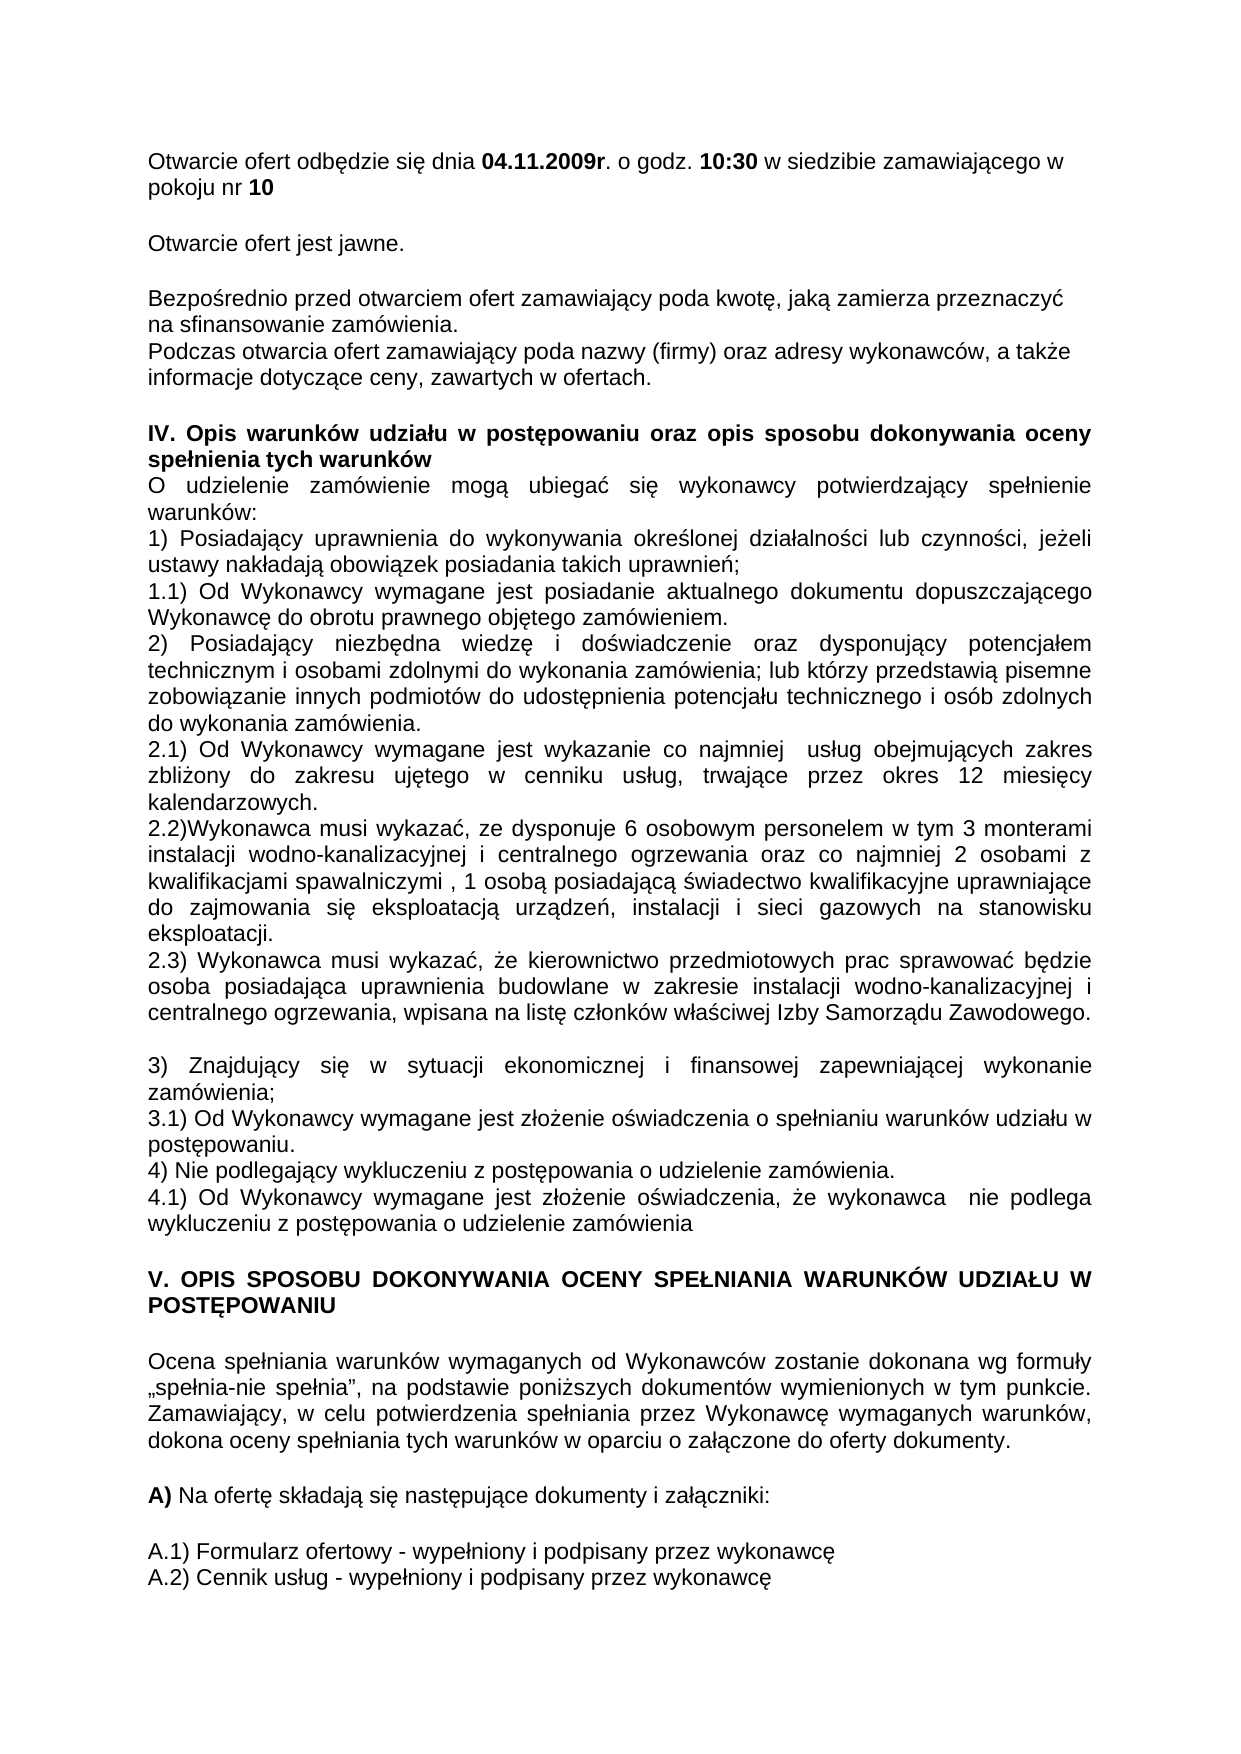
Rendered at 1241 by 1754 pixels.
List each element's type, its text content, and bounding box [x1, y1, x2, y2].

text A.2) Cennik usług - wypełniony i podpisany przez wykonawcę [148, 1564, 1092, 1590]
text A) Na ofertę składają się następujące dokumenty i załączniki: [148, 1482, 1092, 1508]
text 2.2)Wykonawca musi wykazać, ze dysponuje 6 osobowym personelem w tym 3 monterami instalacji wodno-kanalizacyjnej i centralnego ogrzewania oraz co najmniej 2 osobami z kwalifikacjami spawalniczymi , 1 osobą posiadającą świadectwo kwalifikacyjne uprawniające do zajmowania się eksploatacją urządzeń, instalacji i sieci gazowych na stanowisku eksploatacji. [148, 815, 1092, 947]
text 3) Znajdujący się w sytuacji ekonomicznej i finansowej zapewniającej wykonanie zamówienia; [148, 1052, 1092, 1105]
text 4) Nie podlegający wykluczeniu z postępowania o udzielenie zamówienia. [148, 1157, 1092, 1184]
text Bezpośrednio przed otwarciem ofert zamawiający poda kwotę, jaką zamierza przeznaczyć na sfinansowanie zamówienia. Podczas otwarcia ofert zamawiający poda nazwy (firmy) oraz adresy wykonawców, a także informacje dotyczące ceny, zawartych w ofertach. [148, 285, 1092, 390]
text 4.1) Od Wykonawcy wymagane jest złożenie oświadczenia, że wykonawca nie podlega wykluczeniu z postępowania o udzielenie zamówienia [148, 1184, 1092, 1237]
text 3.1) Od Wykonawcy wymagane jest złożenie oświadczenia o spełnianiu warunków udziału w postępowaniu. [148, 1105, 1092, 1157]
text 2) Posiadający niezbędna wiedzę i doświadczenie oraz dysponujący potencjałem technicznym i osobami zdolnymi do wykonania zamówienia; lub którzy przedstawią pisemne zobowiązanie innych podmiotów do udostępnienia potencjału technicznego i osób zdolnych do wykonania zamówienia. [148, 630, 1092, 736]
text IV. Opis warunków udziału w postępowaniu oraz opis sposobu dokonywania oceny spełnienia tych warunków [148, 419, 1092, 472]
text 2.3) Wykonawca musi wykazać, że kierownictwo przedmiotowych prac sprawować będzie osoba posiadająca uprawnienia budowlane w zakresie instalacji wodno-kanalizacyjnej i centralnego ogrzewania, wpisana na listę członków właściwej Izby Samorządu Zawodowego. [148, 947, 1092, 1026]
text 1.1) Od Wykonawcy wymagane jest posiadanie aktualnego dokumentu dopuszczającego Wykonawcę do obrotu prawnego objętego zamówieniem. [148, 578, 1092, 630]
text V. OPIS SPOSOBU DOKONYWANIA OCENY SPEŁNIANIA WARUNKÓW UDZIAŁU W POSTĘPOWANIU [148, 1266, 1092, 1318]
text O udzielenie zamówienie mogą ubiegać się wykonawcy potwierdzający spełnienie warunków: [148, 472, 1092, 525]
text A.1) Formularz ofertowy - wypełniony i podpisany przez wykonawcę [148, 1538, 1092, 1564]
text Ocena spełniania warunków wymaganych od Wykonawców zostanie dokonana wg formuły „spełnia-nie spełnia”, na podstawie poniższych dokumentów wymienionych w tym punkcie. Zamawiający, w celu potwierdzenia spełniania przez Wykonawcę wymaganych warunków, dokona oceny spełniania tych warunków w oparciu o załączone do oferty dokumenty. [148, 1348, 1092, 1453]
text 1) Posiadający uprawnienia do wykonywania określonej działalności lub czynności, jeżeli ustawy nakładają obowiązek posiadania takich uprawnień; [148, 525, 1092, 578]
text Otwarcie ofert odbędzie się dnia 04.11.2009r. o godz. 10:30 w siedzibie zamawiającego w pokoju nr 10 [148, 148, 1092, 200]
text 2.1) Od Wykonawcy wymagane jest wykazanie co najmniej usług obejmujących zakres zbliżony do zakresu ujętego w cenniku usług, trwające przez okres 12 miesięcy kalendarzowych. [148, 736, 1092, 815]
text Otwarcie ofert jest jawne. [148, 229, 1092, 256]
